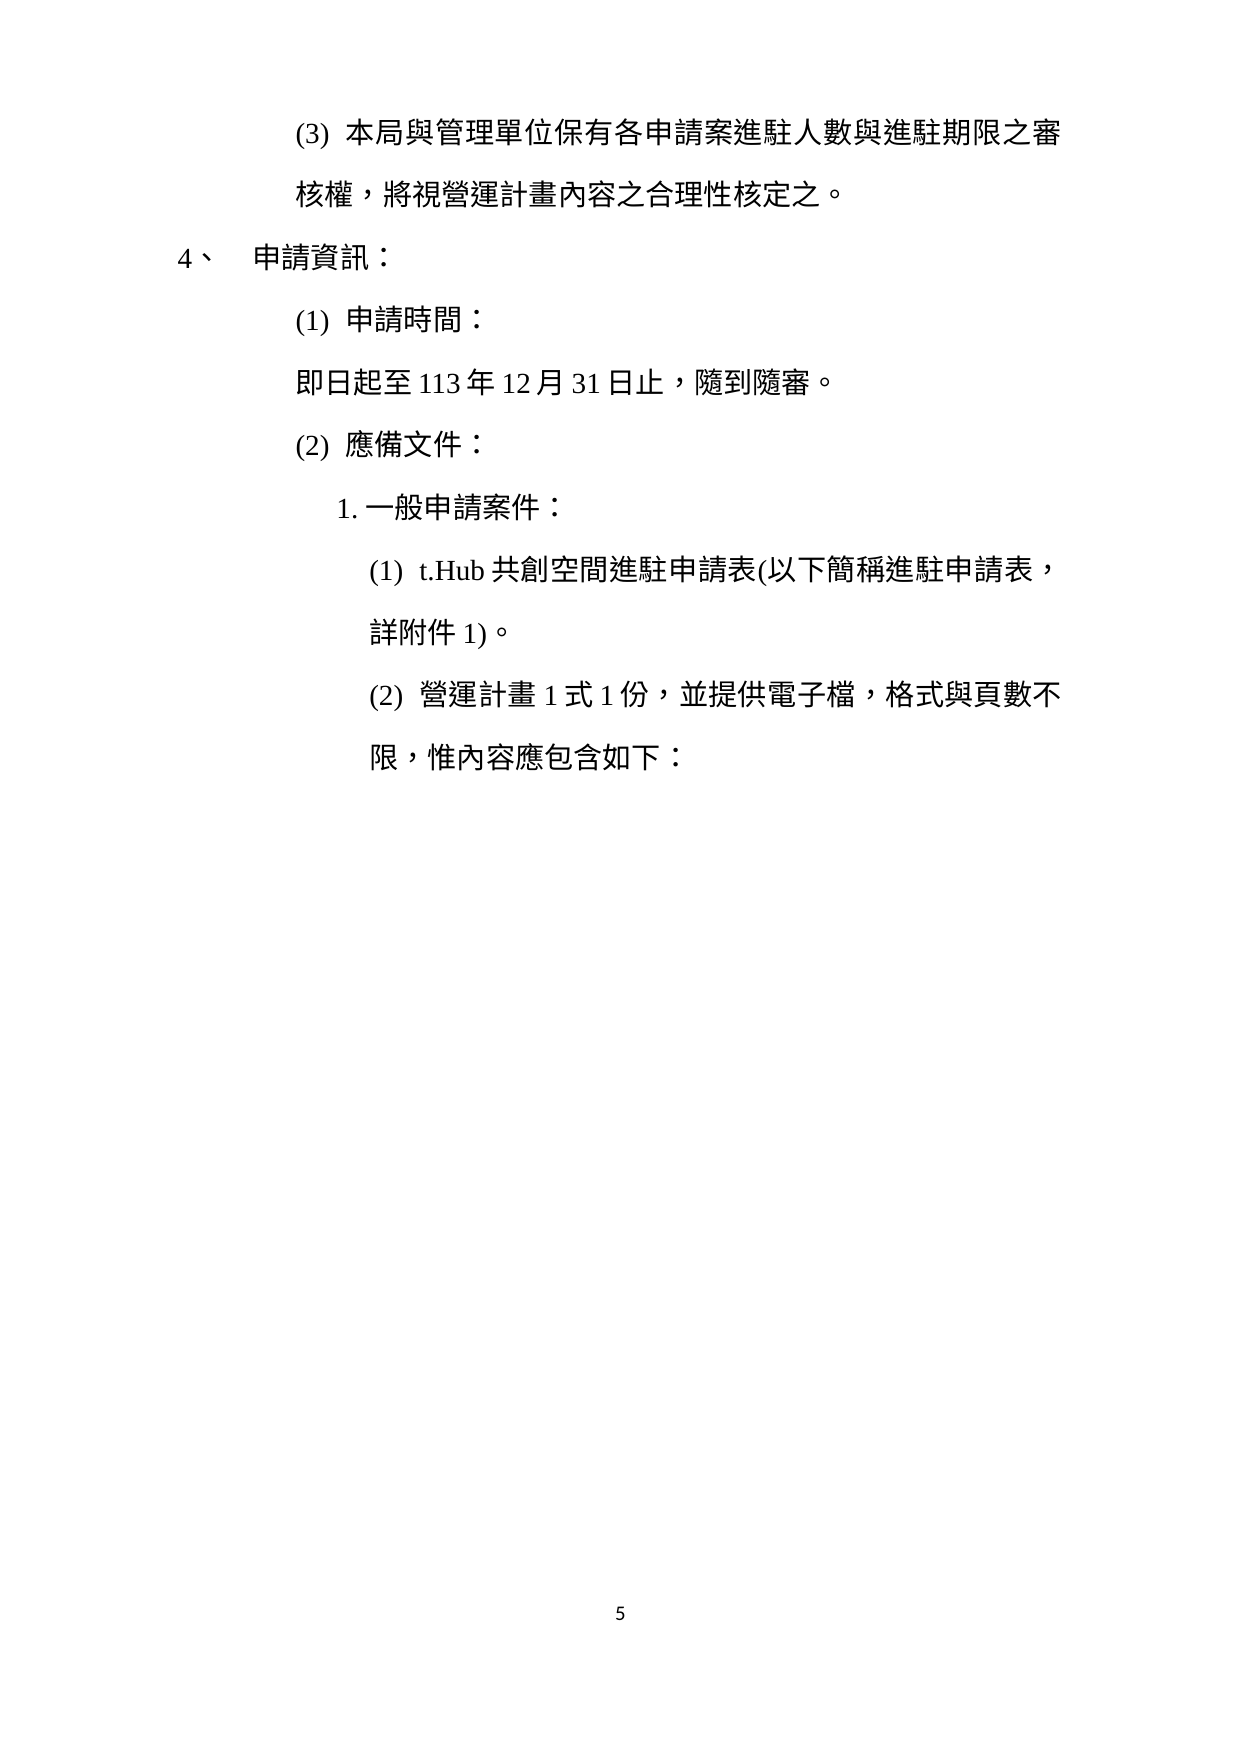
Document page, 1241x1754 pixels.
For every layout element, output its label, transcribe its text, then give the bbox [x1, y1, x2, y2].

list 申請資訊： [177, 214, 1063, 276]
list t.Hub共創空間進駐申請表(以下簡稱進駐申請表，詳附件1)。 [369, 526, 1063, 651]
list 營運計畫1式1份，並提供電子檔，格式與頁數不限，惟內容應包含如下： [369, 651, 1063, 776]
text 即日起至113年12月31日止，隨到隨審。 [295, 339, 1063, 401]
list 一般申請案件： [336, 464, 1063, 526]
list 申請時間： [295, 276, 1063, 339]
list 本局與管理單位保有各申請案進駐人數與進駐期限之審核權，將視營運計畫內容之合理性核定之。 [295, 89, 1063, 214]
list 應備文件： [295, 401, 1063, 464]
